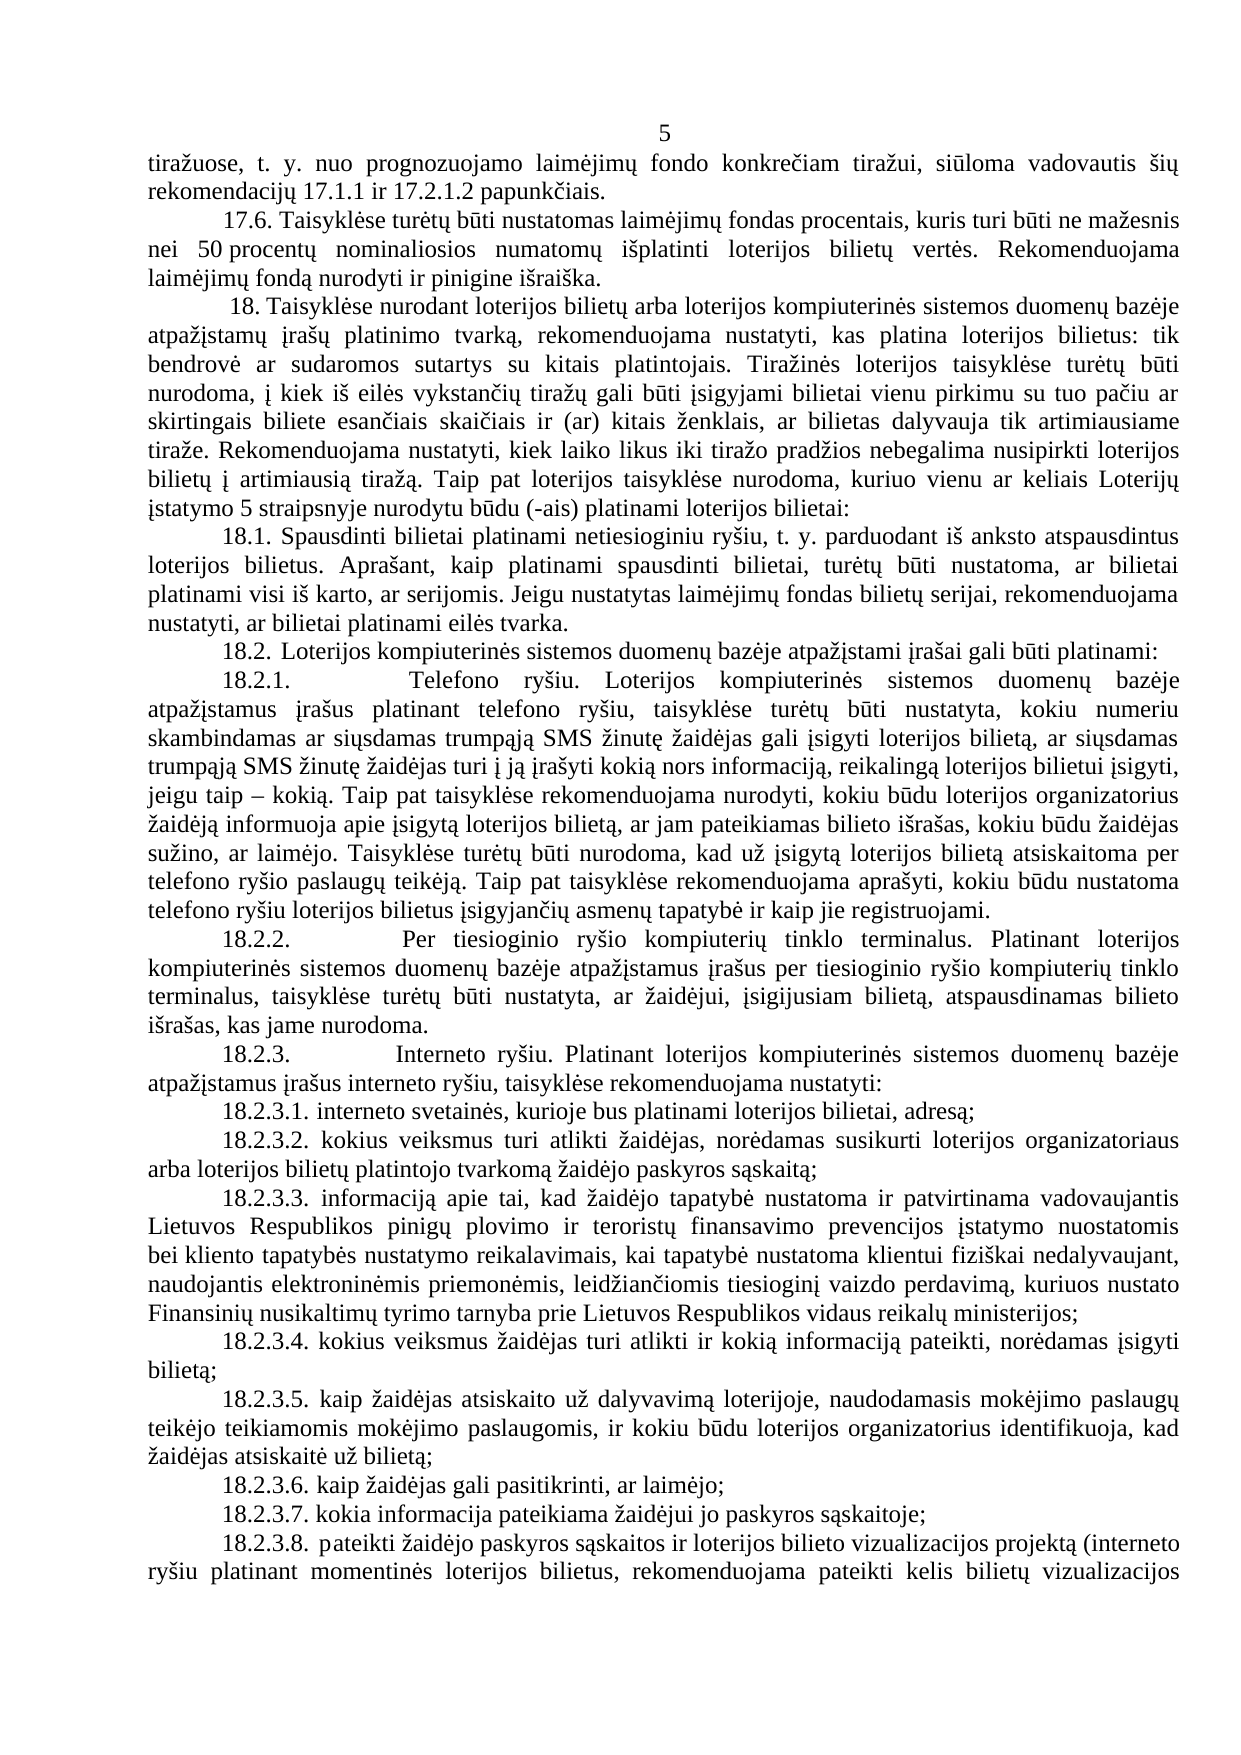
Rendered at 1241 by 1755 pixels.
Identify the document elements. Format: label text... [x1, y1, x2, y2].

text 18.2. Loterijos kompiuterinės sistemos duomenų bazėje atpažįstami įrašai gali būti platinami: [148, 636, 1180, 665]
text 18.2.3.4. kokius veiksmus žaidėjas turi atlikti ir kokią informaciją pateikti, norėdamas įsigyti bilietą; [148, 1326, 1180, 1384]
text 18.2.3.6. kaip žaidėjas gali pasitikrinti, ar laimėjo; [148, 1470, 1180, 1499]
text 18.2.3.2. kokius veiksmus turi atlikti žaidėjas, norėdamas susikurti loterijos organizatoriaus arba loterijos bilietų platintojo tvarkomą žaidėjo paskyros sąskaitą; [148, 1125, 1180, 1183]
text 18. Taisyklėse nurodant loterijos bilietų arba loterijos kompiuterinės sistemos duomenų bazėje atpažįstamų įrašų platinimo tvarką, rekomenduojama nustatyti, kas platina loterijos bilietus: tik bendrovė ar sudaromos sutartys su kitais platintojais. Tiražinės loterijos taisyklėse turėtų būti nurodoma, į kiek iš eilės vykstančių tiražų gali būti įsigyjami bilietai vienu pirkimu su tuo pačiu ar skirtingais biliete esančiais skaičiais ir (ar) kitais ženklais, ar bilietas dalyvauja tik artimiausiame tiraže. Rekomenduojama nustatyti, kiek laiko likus iki tiražo pradžios nebegalima nusipirkti loterijos bilietų į artimiausią tiražą. Taip pat loterijos taisyklėse nurodoma, kuriuo vienu ar keliais Loterijų įstatymo 5 straipsnyje nurodytu būdu (-ais) platinami loterijos bilietai: [148, 291, 1180, 521]
text 18.2.3.7. kokia informacija pateikiama žaidėjui jo paskyros sąskaitoje; [148, 1499, 1180, 1528]
text 18.2.3.5. kaip žaidėjas atsiskaito už dalyvavimą loterijoje, naudodamasis mokėjimo paslaugų teikėjo teikiamomis mokėjimo paslaugomis, ir kokiu būdu loterijos organizatorius identifikuoja, kad žaidėjas atsiskaitė už bilietą; [148, 1384, 1180, 1470]
text 18.2.3. Interneto ryšiu. Platinant loterijos kompiuterinės sistemos duomenų bazėje atpažįstamus įrašus interneto ryšiu, taisyklėse rekomenduojama nustatyti: [148, 1039, 1180, 1096]
text 18.2.2. Per tiesioginio ryšio kompiuterių tinklo terminalus. Platinant loterijos kompiuterinės sistemos duomenų bazėje atpažįstamus įrašus per tiesioginio ryšio kompiuterių tinklo terminalus, taisyklėse turėtų būti nustatyta, ar žaidėjui, įsigijusiam bilietą, atspausdinamas bilieto išrašas, kas jame nurodoma. [148, 924, 1180, 1039]
text tiražuose, t. y. nuo prognozuojamo laimėjimų fondo konkrečiam tiražui, siūloma vadovautis šių rekomendacijų 17.1.1 ir 17.2.1.2 papunkčiais. [148, 148, 1180, 205]
text 18.2.3.8. pateikti žaidėjo paskyros sąskaitos ir loterijos bilieto vizualizacijos projektą (interneto ryšiu platinant momentinės loterijos bilietus, rekomenduojama pateikti kelis bilietų vizualizacijos [148, 1528, 1181, 1585]
text 18.2.1. Telefono ryšiu. Loterijos kompiuterinės sistemos duomenų bazėje atpažįstamus įrašus platinant telefono ryšiu, taisyklėse turėtų būti nustatyta, kokiu numeriu skambindamas ar siųsdamas trumpąją SMS žinutę žaidėjas gali įsigyti loterijos bilietą, ar siųsdamas trumpąją SMS žinutę žaidėjas turi į ją įrašyti kokią nors informaciją, reikalingą loterijos bilietui įsigyti, jeigu taip – kokią. Taip pat taisyklėse rekomenduojama nurodyti, kokiu būdu loterijos organizatorius žaidėją informuoja apie įsigytą loterijos bilietą, ar jam pateikiamas bilieto išrašas, kokiu būdu žaidėjas sužino, ar laimėjo. Taisyklėse turėtų būti nurodoma, kad už įsigytą loterijos bilietą atsiskaitoma per telefono ryšio paslaugų teikėją. Taip pat taisyklėse rekomenduojama aprašyti, kokiu būdu nustatoma telefono ryšiu loterijos bilietus įsigyjančių asmenų tapatybė ir kaip jie registruojami. [148, 665, 1180, 924]
text 18.2.3.3. informaciją apie tai, kad žaidėjo tapatybė nustatoma ir patvirtinama vadovaujantis Lietuvos Respublikos pinigų plovimo ir teroristų finansavimo prevencijos įstatymo nuostatomis bei kliento tapatybės nustatymo reikalavimais, kai tapatybė nustatoma klientui fiziškai nedalyvaujant, naudojantis elektroninėmis priemonėmis, leidžiančiomis tiesioginį vaizdo perdavimą, kuriuos nustato Finansinių nusikaltimų tyrimo tarnyba prie Lietuvos Respublikos vidaus reikalų ministerijos; [148, 1183, 1180, 1326]
text 18.2.3.1. interneto svetainės, kurioje bus platinami loterijos bilietai, adresą; [148, 1096, 1180, 1125]
text 18.1. Spausdinti bilietai platinami netiesioginiu ryšiu, t. y. parduodant iš anksto atspausdintus loterijos bilietus. Aprašant, kaip platinami spausdinti bilietai, turėtų būti nustatoma, ar bilietai platinami visi iš karto, ar serijomis. Jeigu nustatytas laimėjimų fondas bilietų serijai, rekomenduojama nustatyti, ar bilietai platinami eilės tvarka. [148, 521, 1180, 636]
text 17.6. Taisyklėse turėtų būti nustatomas laimėjimų fondas procentais, kuris turi būti ne mažesnis nei 50 procentų nominaliosios numatomų išplatinti loterijos bilietų vertės. Rekomenduojama laimėjimų fondą nurodyti ir pinigine išraiška. [148, 205, 1180, 291]
